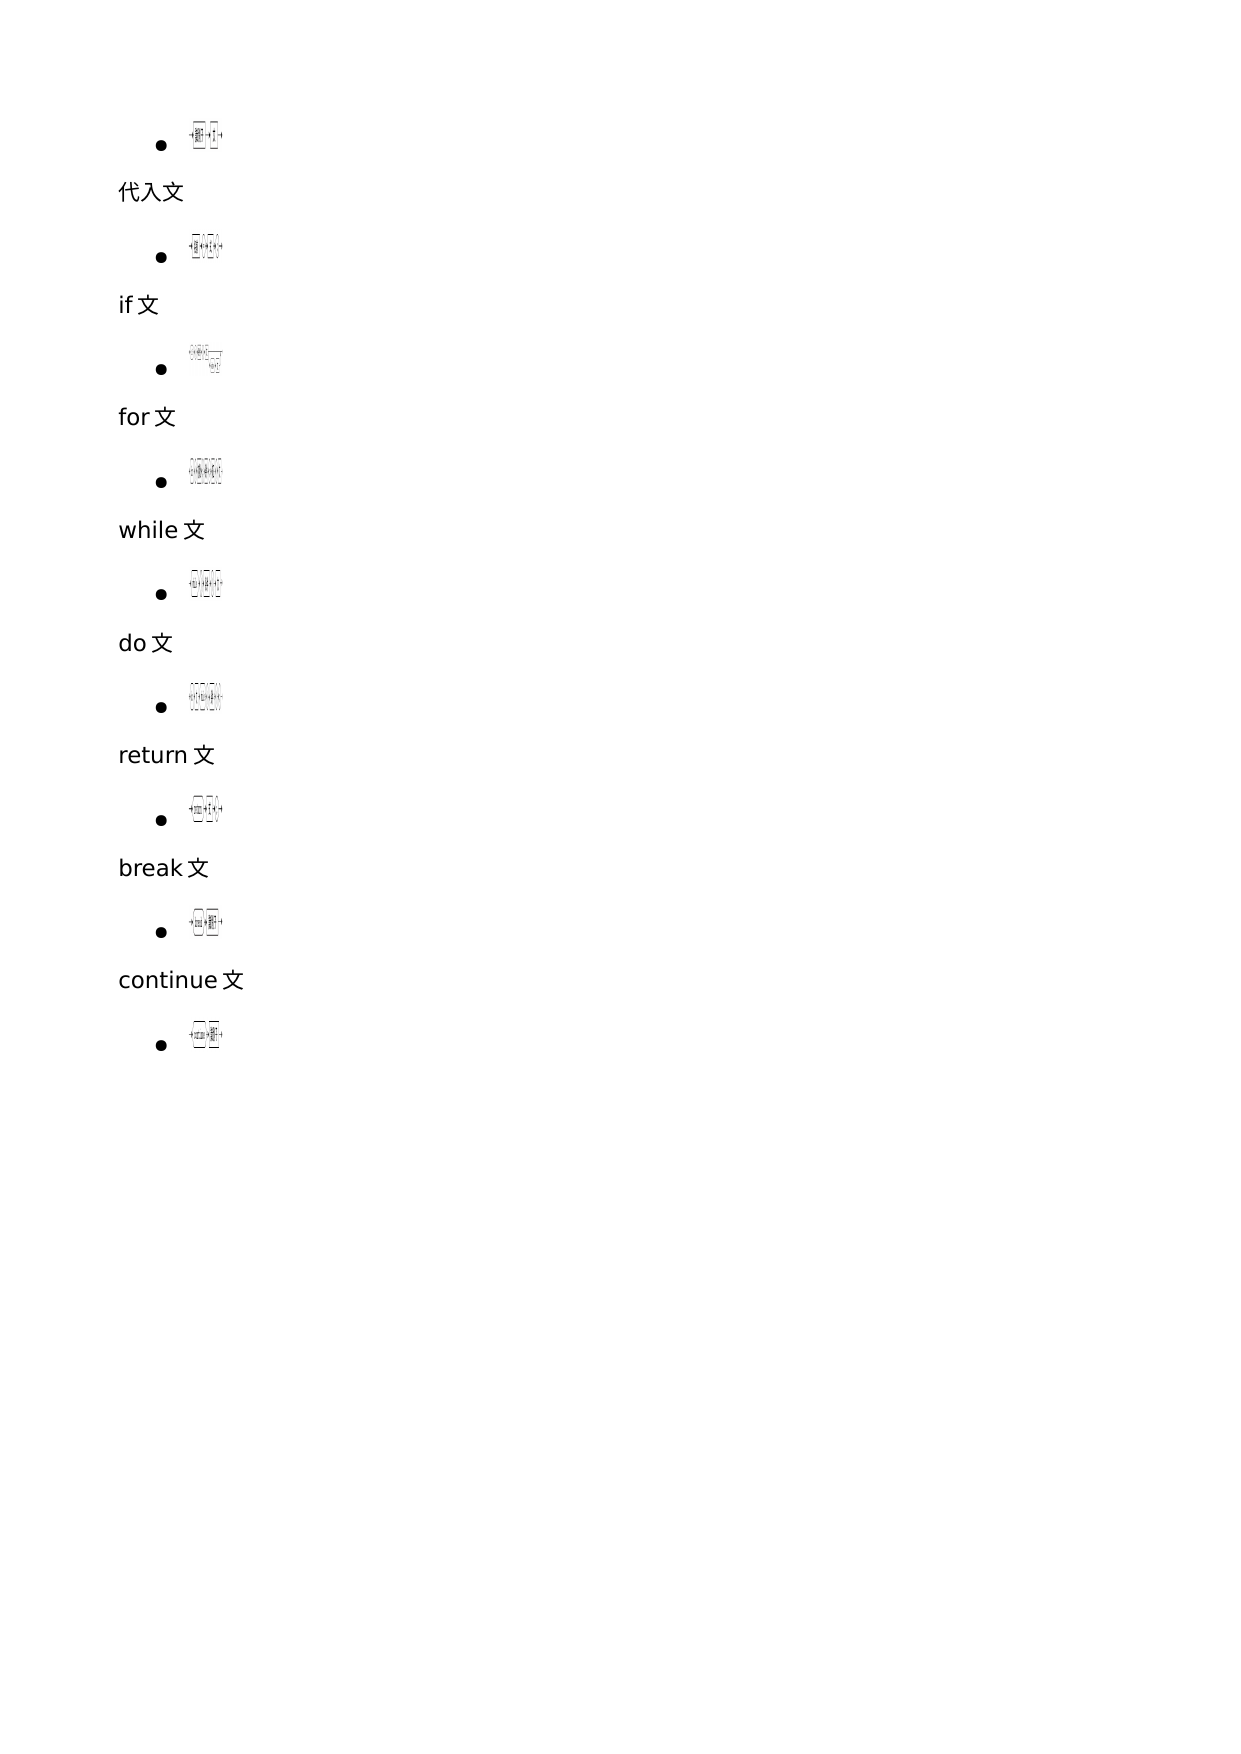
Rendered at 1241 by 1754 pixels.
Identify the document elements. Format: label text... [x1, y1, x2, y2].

picture [188, 1017, 223, 1052]
picture [188, 229, 223, 263]
text 代入文 [118, 181, 1122, 206]
picture [188, 454, 223, 489]
text if文 [118, 292, 1122, 319]
picture [188, 905, 223, 939]
text for文 [118, 404, 1122, 431]
picture [188, 680, 223, 714]
picture [188, 118, 223, 152]
text return文 [118, 742, 1122, 769]
text continue文 [118, 968, 1122, 994]
text break文 [118, 855, 1122, 882]
picture [188, 567, 223, 601]
picture [188, 792, 223, 826]
picture [188, 342, 223, 376]
text do文 [118, 630, 1122, 656]
text while文 [118, 517, 1122, 544]
